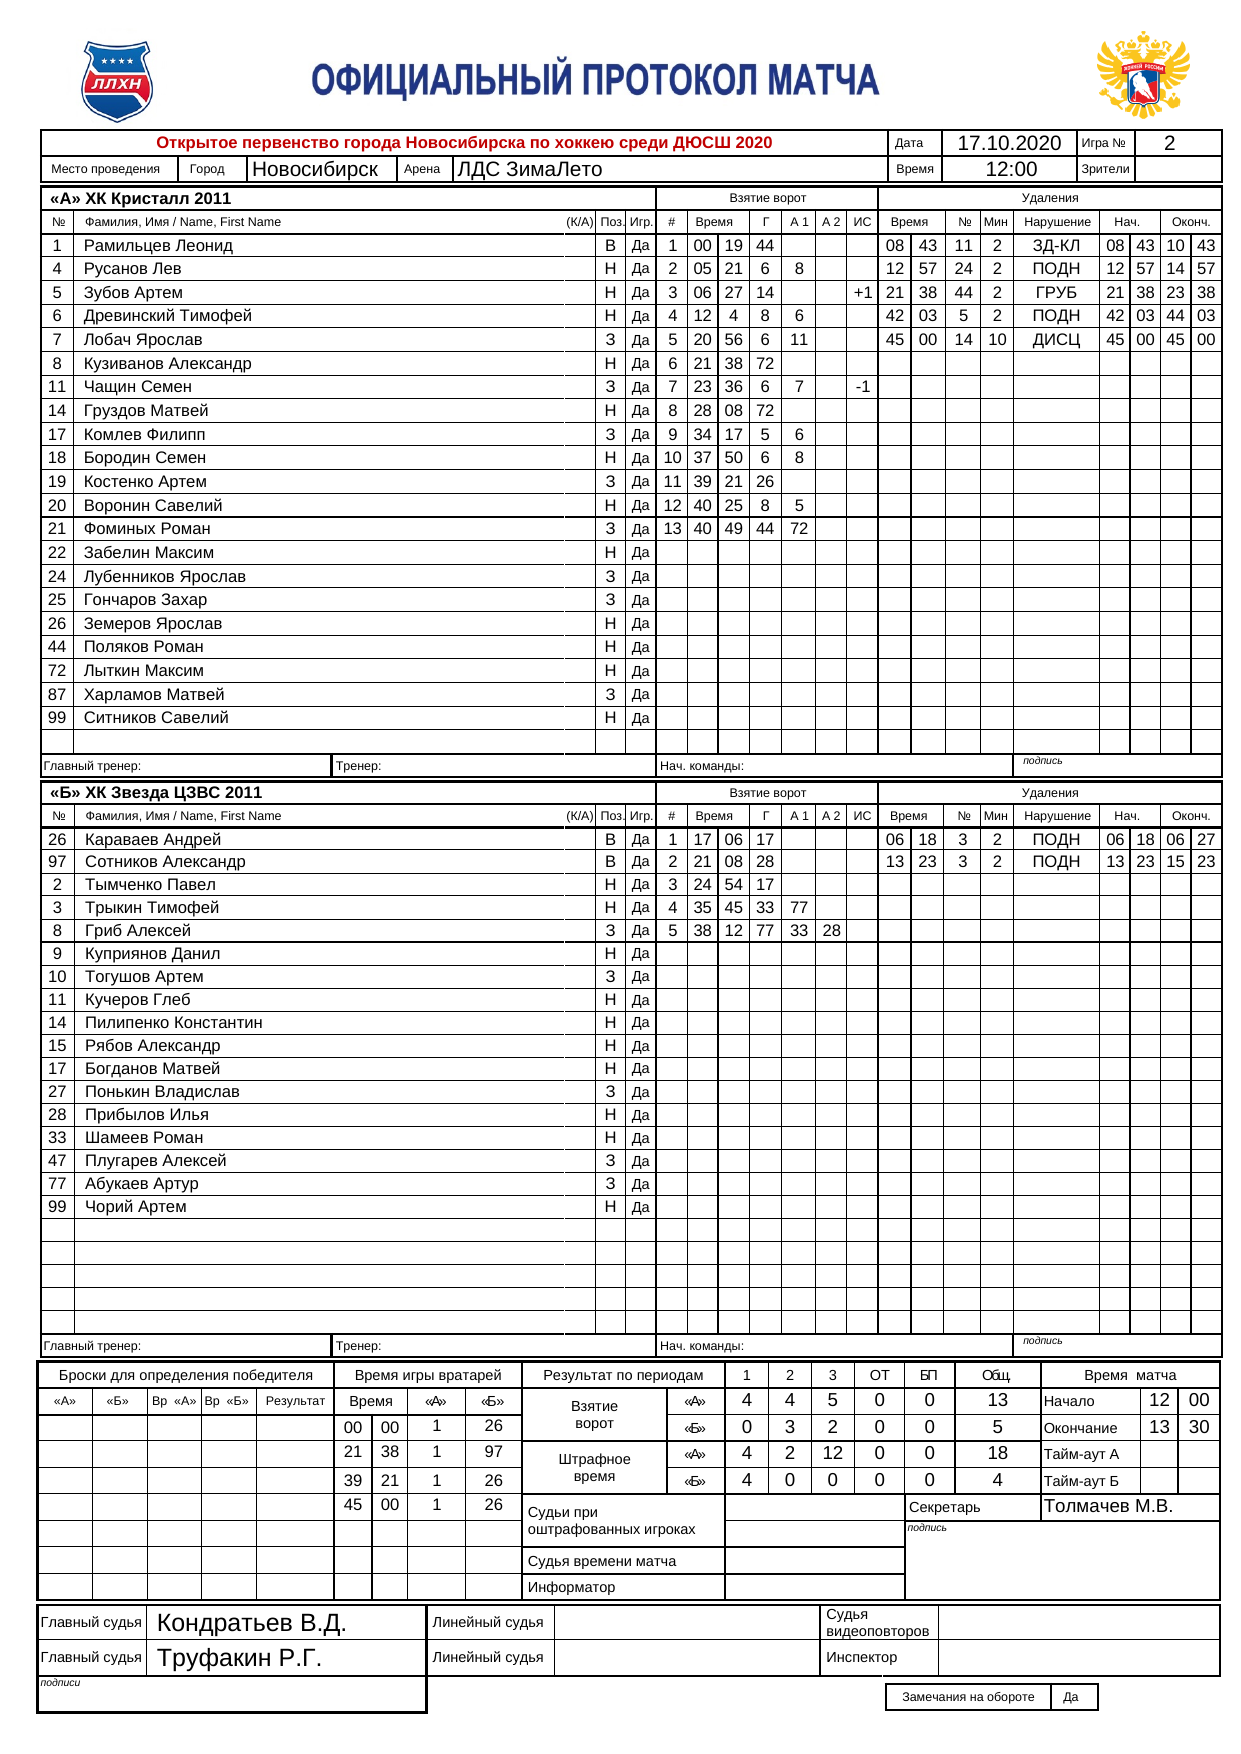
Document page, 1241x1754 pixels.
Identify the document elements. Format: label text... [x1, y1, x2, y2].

table_cell [847, 494, 877, 516]
table_cell [657, 683, 687, 706]
table_cell [981, 423, 1013, 445]
table_cell [847, 235, 877, 256]
table_cell [1192, 659, 1221, 682]
table_cell [1100, 1265, 1129, 1287]
table_cell [1141, 1468, 1177, 1493]
table_cell [1100, 423, 1129, 445]
table_cell [750, 1288, 781, 1310]
table_cell 33 [750, 896, 781, 918]
table_cell [202, 1521, 256, 1546]
table_cell [42, 1219, 74, 1241]
table_cell [816, 1127, 846, 1149]
table_cell 36 [719, 376, 749, 398]
table_cell 1 [42, 235, 73, 256]
table_cell Груздов Матвей [74, 399, 564, 422]
table_cell Шамеев Роман [75, 1127, 564, 1149]
table_cell [1161, 683, 1190, 706]
table_cell [912, 541, 945, 564]
table_cell [847, 305, 877, 327]
table_cell [782, 874, 815, 895]
table_cell 97 [42, 850, 74, 872]
table_cell [816, 541, 846, 564]
table_cell 33 [42, 1127, 74, 1149]
table_cell [657, 1196, 687, 1218]
table_cell [944, 1127, 980, 1149]
table_cell [816, 257, 846, 280]
table_cell 6 [657, 352, 687, 374]
table_cell [816, 730, 846, 753]
table_cell [750, 1081, 781, 1103]
table_cell [879, 730, 910, 753]
table_cell 3 [657, 874, 687, 895]
table_cell [1131, 1196, 1160, 1218]
table_cell [944, 943, 980, 964]
table_cell 18 [42, 446, 73, 469]
table_cell Да [626, 257, 655, 280]
table_cell [816, 376, 846, 398]
table_cell 06 [1100, 829, 1129, 849]
table_cell 13 [956, 1389, 1040, 1413]
table_cell [1100, 612, 1129, 634]
table_cell № [946, 211, 980, 233]
table_cell 11 [946, 235, 980, 256]
table_cell 8 [750, 305, 781, 327]
table_cell [981, 541, 1013, 564]
table_cell 57 [1192, 257, 1221, 280]
table_cell [1014, 518, 1099, 540]
table_cell [879, 1288, 910, 1310]
table_cell [981, 470, 1013, 493]
table_cell [946, 612, 980, 634]
table_cell [879, 1219, 910, 1241]
table_cell 99 [42, 1196, 74, 1218]
table_cell [944, 1150, 980, 1172]
table_cell [1100, 730, 1129, 753]
table_cell [1100, 1058, 1129, 1079]
table_cell [565, 850, 595, 872]
table_cell Да [626, 829, 655, 849]
table_cell [688, 1173, 717, 1195]
table_cell [1161, 1104, 1190, 1126]
table_cell [912, 1081, 943, 1103]
table_cell [981, 896, 1013, 918]
table_cell [912, 494, 945, 516]
table_cell [1192, 1127, 1221, 1149]
table_cell [202, 1494, 256, 1520]
table_cell 40 [688, 518, 717, 540]
table_cell Да [626, 423, 655, 445]
table_cell [688, 730, 717, 753]
table_cell [688, 1311, 717, 1333]
table_cell Н [596, 1035, 625, 1057]
table_cell Да [626, 636, 655, 658]
table_cell Да [626, 1127, 655, 1149]
table_cell [750, 707, 781, 729]
table_cell ПОДН [1014, 829, 1099, 849]
table_cell [912, 376, 945, 398]
table_cell В [596, 829, 625, 849]
table_cell 14 [946, 328, 980, 351]
table_cell [847, 1058, 877, 1079]
table_cell [626, 1265, 655, 1287]
table_cell Костенко Артем [74, 470, 564, 493]
table_cell [912, 989, 943, 1011]
table_cell Н [596, 541, 625, 564]
table_cell [946, 730, 980, 753]
table_cell [879, 376, 910, 398]
table_cell [657, 612, 687, 634]
table_cell 4 [769, 1389, 811, 1413]
table_cell Н [596, 1012, 625, 1033]
table_cell [912, 730, 945, 753]
table_cell [1161, 588, 1190, 611]
table_cell [657, 565, 687, 587]
table_cell [750, 588, 781, 611]
table_cell [1179, 1468, 1219, 1493]
table_cell Да [626, 1150, 655, 1172]
table_cell [1192, 920, 1221, 941]
table_cell [335, 1574, 371, 1599]
table_cell [944, 1311, 980, 1333]
table_cell Арена [398, 157, 452, 181]
table_cell 03 [1192, 305, 1221, 327]
table_cell [1131, 707, 1160, 729]
table_cell [1100, 966, 1129, 987]
table_cell [719, 1242, 749, 1264]
table_cell [148, 1416, 201, 1440]
table_cell [1100, 518, 1129, 540]
table_cell 4 [726, 1468, 768, 1493]
table_cell [719, 1173, 749, 1195]
table_cell [565, 989, 595, 1011]
table_header Результат по периодам [523, 1363, 724, 1387]
table_cell [847, 1173, 877, 1195]
table_cell [750, 1035, 781, 1057]
table_cell 24 [946, 257, 980, 280]
table_cell 38 [688, 920, 717, 941]
table_cell [847, 1104, 877, 1126]
table_cell [879, 874, 910, 895]
table_cell [816, 659, 846, 682]
table_cell Да [626, 874, 655, 895]
table_cell [1100, 494, 1129, 516]
table_cell Чащин Семен [74, 376, 564, 398]
table_cell [750, 659, 781, 682]
table_cell Мин [981, 211, 1013, 233]
table_cell Место проведения [42, 157, 177, 181]
table_cell [816, 1035, 846, 1057]
table_cell Русанов Лев [74, 257, 564, 280]
table_cell [981, 1012, 1013, 1033]
table_cell [981, 874, 1013, 895]
table_cell 44 [42, 636, 73, 658]
table_cell [565, 541, 595, 564]
table_cell З [596, 1173, 625, 1195]
table_cell [565, 376, 595, 398]
table_cell 06 [1161, 829, 1190, 849]
table_cell 44 [946, 281, 980, 303]
table_cell [657, 707, 687, 729]
table_cell [1192, 1104, 1221, 1126]
table_cell [1192, 730, 1221, 753]
table_cell [39, 1547, 92, 1573]
table_cell [1161, 494, 1190, 516]
table_cell 18 [912, 829, 943, 849]
table_cell [816, 989, 846, 1011]
table_cell [981, 683, 1013, 706]
table_cell [202, 1441, 256, 1467]
table_cell [946, 659, 980, 682]
table_cell [750, 1058, 781, 1079]
table_cell 14 [42, 399, 73, 422]
table_cell [912, 707, 945, 729]
table_cell [879, 1311, 910, 1333]
table_cell 43 [1192, 235, 1221, 256]
table_cell [565, 1012, 595, 1033]
table_cell [1161, 1035, 1190, 1057]
table_cell [750, 565, 781, 587]
table_cell 26 [750, 470, 781, 493]
table_cell [1192, 376, 1221, 398]
table_cell [1100, 1012, 1129, 1033]
table_cell З [596, 1081, 625, 1103]
table_cell [657, 989, 687, 1011]
table_cell [565, 896, 595, 918]
table_cell [257, 1468, 333, 1493]
table_cell 08 [879, 235, 910, 256]
table_cell [719, 1311, 749, 1333]
table_cell [816, 1150, 846, 1172]
table_cell [782, 1265, 815, 1287]
table_cell 38 [1131, 281, 1160, 303]
table_cell 12 [812, 1442, 854, 1467]
table_cell [1131, 588, 1160, 611]
table_cell [1014, 966, 1099, 987]
table_cell [719, 943, 749, 964]
table_cell [750, 966, 781, 987]
table_cell [626, 1288, 655, 1310]
table_cell [879, 565, 910, 587]
table_cell [981, 1219, 1013, 1241]
table_cell [847, 446, 877, 469]
table_cell 34 [688, 423, 717, 445]
table_cell [782, 1058, 815, 1079]
table_cell 4 [956, 1468, 1040, 1493]
table_cell [1014, 896, 1099, 918]
table_cell [816, 1265, 846, 1287]
table_cell 77 [42, 1173, 74, 1195]
table_cell [847, 659, 877, 682]
table_cell [565, 1311, 595, 1333]
table_cell Нарушение [1014, 805, 1099, 826]
table_cell З [596, 588, 625, 611]
table_cell [1099, 1682, 1220, 1711]
table_cell [466, 1574, 521, 1599]
table_cell 7 [657, 376, 687, 398]
table_cell Инспектор [821, 1640, 938, 1675]
table_cell [912, 1012, 943, 1033]
table_cell [1100, 1150, 1129, 1172]
table_cell Да [626, 989, 655, 1011]
table_cell [782, 588, 815, 611]
table_cell Да [626, 966, 655, 987]
table_cell [816, 588, 846, 611]
table_cell Н [596, 874, 625, 895]
table_cell 08 [719, 850, 749, 872]
table_cell [565, 565, 595, 587]
table_cell [1014, 446, 1099, 469]
table_cell [816, 305, 846, 327]
picture [5, 28, 1197, 129]
table_cell Ситников Савелий [74, 707, 564, 729]
table_cell [1192, 565, 1221, 587]
table_cell [257, 1547, 333, 1573]
table_cell [148, 1547, 201, 1573]
table_cell 33 [782, 920, 815, 941]
table_cell [782, 352, 815, 374]
table_cell [912, 1311, 943, 1333]
table_cell [1161, 1311, 1190, 1333]
table_cell [688, 943, 717, 964]
table_cell [879, 659, 910, 682]
table_cell [1192, 494, 1221, 516]
table_cell [1100, 470, 1129, 493]
table_cell [657, 966, 687, 987]
table_cell [879, 1104, 910, 1126]
table_cell [816, 850, 846, 872]
table_cell [944, 1058, 980, 1079]
table_cell [565, 707, 595, 729]
table_cell [1161, 636, 1190, 658]
table_cell [912, 1242, 943, 1264]
table_cell (К/А) [565, 805, 595, 826]
table_cell 39 [335, 1468, 371, 1493]
table_cell [981, 1265, 1013, 1287]
table_cell [847, 683, 877, 706]
table_cell 38 [373, 1441, 407, 1467]
table_cell 5 [42, 281, 73, 303]
table_cell [726, 1548, 904, 1573]
table_cell 21 [335, 1441, 371, 1467]
table_cell [688, 989, 717, 1011]
table_cell 21 [719, 470, 749, 493]
table_cell Плугарев Алексей [75, 1150, 564, 1172]
table_cell [1100, 1311, 1129, 1333]
table_cell [750, 1311, 781, 1333]
table_cell [719, 1058, 749, 1079]
table_cell [565, 1219, 595, 1241]
table_cell [565, 281, 595, 303]
table_cell Окончание [1042, 1415, 1140, 1440]
table_cell 11 [42, 989, 74, 1011]
table_cell [847, 565, 877, 587]
table_cell [719, 1265, 749, 1287]
table_cell Главный тренер: [42, 1335, 330, 1356]
table_cell [202, 1468, 256, 1493]
table_cell [1161, 966, 1190, 987]
table_cell № [42, 211, 73, 233]
table_cell [981, 518, 1013, 540]
table_cell [1192, 1058, 1221, 1079]
table_cell [1100, 896, 1129, 918]
table_cell 2 [657, 850, 687, 872]
table_cell [657, 1104, 687, 1126]
table_header 17.10.2020 [943, 131, 1076, 155]
table_cell [688, 541, 717, 564]
table_cell [1014, 494, 1099, 516]
table_cell 22 [42, 541, 73, 564]
table_cell [782, 730, 815, 753]
table_cell [816, 565, 846, 587]
table_cell [912, 352, 945, 374]
table_cell [1192, 989, 1221, 1011]
table_cell -1 [847, 376, 877, 398]
table_cell [847, 1150, 877, 1172]
table_cell [373, 1521, 407, 1546]
table_cell 42 [879, 305, 910, 327]
table_cell [847, 874, 877, 895]
table_cell [335, 1547, 371, 1573]
table_cell [565, 1035, 595, 1057]
table_cell [816, 1173, 846, 1195]
table_cell [1014, 1081, 1099, 1103]
table_cell [565, 829, 595, 849]
table_cell [657, 1219, 687, 1241]
table_cell [1192, 1173, 1221, 1195]
table_cell Кучеров Глеб [75, 989, 564, 1011]
table_cell [657, 1081, 687, 1103]
table_cell Город [179, 157, 246, 181]
table_cell [1192, 1242, 1221, 1264]
table_cell «Б» [668, 1415, 724, 1440]
table_cell 4 [726, 1389, 768, 1413]
table_cell Фамилия, Имя / Name, First Name [74, 211, 565, 233]
table_cell [1131, 1058, 1160, 1079]
table_cell 1 [408, 1441, 465, 1467]
table_header Да [1052, 1685, 1097, 1709]
table_cell [816, 612, 846, 634]
table_cell [1161, 1012, 1190, 1033]
table_cell «А» [668, 1442, 724, 1467]
table_cell Поз. [596, 805, 625, 826]
table_cell 10 [42, 966, 74, 987]
table_cell Оконч. [1161, 805, 1221, 826]
table_cell [565, 683, 595, 706]
table_cell [719, 612, 749, 634]
table_header Взятие ворот [657, 783, 877, 803]
table_cell З [596, 376, 625, 398]
table_cell 10 [1161, 235, 1190, 256]
table_cell [782, 1127, 815, 1149]
table_cell Н [596, 1104, 625, 1126]
table_cell 0 [812, 1468, 854, 1493]
table_cell [782, 1288, 815, 1310]
table_cell [1100, 920, 1129, 941]
table_cell Труфакин Р.Г. [147, 1640, 425, 1675]
table_cell 2 [981, 235, 1013, 256]
table_cell Игр. [626, 805, 655, 826]
table_cell 50 [719, 446, 749, 469]
table_header Взятие ворот [657, 188, 877, 209]
table_cell [719, 1104, 749, 1126]
table_cell [719, 636, 749, 658]
table_cell Н [596, 352, 625, 374]
table_cell [847, 943, 877, 964]
table_cell [981, 1150, 1013, 1172]
table_cell Да [626, 376, 655, 398]
table_cell Понькин Владислав [75, 1081, 564, 1103]
table_cell [816, 966, 846, 987]
table_cell «А» [668, 1389, 724, 1413]
table_cell Поляков Роман [74, 636, 564, 658]
table_cell Н [596, 1058, 625, 1079]
table_cell подпись [906, 1522, 1219, 1599]
table_cell [879, 588, 910, 611]
table_cell [1161, 399, 1190, 422]
table_cell [981, 1035, 1013, 1057]
table_cell [93, 1468, 147, 1493]
table_cell [688, 1265, 717, 1287]
table_cell [565, 1265, 595, 1287]
table_cell Н [596, 896, 625, 918]
table_cell [596, 1265, 625, 1287]
table_cell «Б » [466, 1389, 521, 1413]
table_cell [912, 612, 945, 634]
table_cell [847, 850, 877, 872]
table_cell [565, 1058, 595, 1079]
table_cell [879, 1012, 910, 1033]
table_cell [1131, 1081, 1160, 1103]
table_cell Лобач Ярослав [74, 328, 564, 351]
table_cell [912, 874, 943, 895]
table_cell Нач. [1100, 211, 1160, 233]
table_cell ГРУБ [1014, 281, 1099, 303]
table_cell Судья видеоповторов [821, 1606, 938, 1639]
table_cell Взятие ворот [523, 1389, 666, 1440]
table_cell Н [596, 943, 625, 964]
table_cell [879, 352, 910, 374]
table_cell 57 [912, 257, 945, 280]
table_cell [750, 1104, 781, 1126]
table_cell 57 [1131, 257, 1160, 280]
table_cell [93, 1547, 147, 1573]
table_cell Время [879, 211, 945, 233]
table_cell [688, 1012, 717, 1033]
table_cell А 2 [816, 805, 846, 826]
table_cell 8 [42, 352, 73, 374]
table_cell [912, 1196, 943, 1218]
table_cell ДИСЦ [1014, 328, 1099, 351]
table_cell [1014, 423, 1099, 445]
table_cell Комлев Филипп [74, 423, 564, 445]
table_cell 44 [1161, 305, 1190, 327]
table_cell [1131, 423, 1160, 445]
table_cell [1100, 399, 1129, 422]
table_cell [74, 730, 564, 753]
table_cell [816, 1288, 846, 1310]
table_cell [39, 1441, 92, 1467]
table_cell [657, 636, 687, 658]
table_cell Да [626, 1104, 655, 1126]
table_cell Н [596, 659, 625, 682]
table_cell 12 [719, 920, 749, 941]
table_cell 0 [769, 1468, 811, 1493]
table_cell [981, 966, 1013, 987]
table_cell Толмачев М.В. [1042, 1495, 1219, 1520]
table_cell [981, 1173, 1013, 1195]
table_cell [719, 683, 749, 706]
table_cell Да [626, 328, 655, 351]
table_cell [565, 659, 595, 682]
table_cell 28 [750, 850, 781, 872]
table_cell [981, 352, 1013, 374]
table_cell 21 [42, 518, 73, 540]
table_cell 12 [1141, 1389, 1177, 1413]
table_cell [944, 1265, 980, 1287]
table_cell [657, 1058, 687, 1079]
table_cell [981, 943, 1013, 964]
table_cell [1192, 588, 1221, 611]
table_cell [657, 1288, 687, 1310]
table_cell [946, 376, 980, 398]
table_cell [1161, 352, 1190, 374]
table_cell [75, 1219, 564, 1241]
table_cell [912, 1219, 943, 1241]
table_cell ПОДН [1014, 850, 1099, 872]
table_cell 72 [782, 518, 815, 540]
table_cell 26 [466, 1494, 521, 1520]
table_cell [75, 1242, 564, 1264]
table_cell [782, 707, 815, 729]
table_cell [75, 1288, 564, 1310]
table_cell [782, 1242, 815, 1264]
table_cell 43 [1131, 235, 1160, 256]
table_cell 4 [42, 257, 73, 280]
table_cell 8 [782, 257, 815, 280]
table_cell [1131, 683, 1160, 706]
table_cell [1100, 565, 1129, 587]
table_cell [1014, 352, 1099, 374]
table_cell [981, 1242, 1013, 1264]
table_cell 39 [688, 470, 717, 493]
table_cell 17 [42, 423, 73, 445]
table_cell [1192, 1081, 1221, 1103]
table_cell 35 [688, 896, 717, 918]
table_cell [1131, 541, 1160, 564]
table_cell [1136, 157, 1221, 181]
table_cell Пилипенко Константин [75, 1012, 564, 1033]
table_cell [912, 565, 945, 587]
table_cell +1 [847, 281, 877, 303]
table_cell [879, 446, 910, 469]
table_cell [946, 541, 980, 564]
table_cell Сотников Александр [75, 850, 564, 872]
table_cell 2 [981, 281, 1013, 303]
table_cell 27 [42, 1081, 74, 1103]
table_cell 28 [42, 1104, 74, 1126]
table_cell Н [596, 1196, 625, 1218]
table_cell [596, 730, 625, 753]
table_cell [565, 328, 595, 351]
table_cell [816, 943, 846, 964]
table_cell [657, 1311, 687, 1333]
table_cell [883, 1677, 1220, 1681]
table_cell [782, 281, 815, 303]
table_cell «Б» [93, 1389, 147, 1413]
table_cell [847, 829, 877, 849]
table_cell № [944, 805, 980, 826]
table_header ОТ [855, 1363, 904, 1387]
table_cell [816, 470, 846, 493]
table_cell Да [626, 659, 655, 682]
table_cell 10 [657, 446, 687, 469]
table_cell [688, 1127, 717, 1149]
table_cell 30 [1179, 1415, 1219, 1440]
table_cell [1192, 1219, 1221, 1241]
table_cell Новосибирск [248, 157, 396, 181]
table_cell [912, 1058, 943, 1079]
table_cell [912, 446, 945, 469]
table_cell 45 [879, 328, 910, 351]
table_cell 9 [657, 423, 687, 445]
table_cell [1161, 1265, 1190, 1287]
table_cell 18 [956, 1442, 1040, 1467]
table_cell 4 [657, 896, 687, 918]
table_cell [688, 707, 717, 729]
table_cell [565, 518, 595, 540]
table_cell Г [750, 211, 781, 233]
table_header Открытое первенство города Новосибирска по хоккею среди ДЮСШ 2020 [42, 131, 887, 155]
table_cell Тогушов Артем [75, 966, 564, 987]
table_cell 72 [42, 659, 73, 682]
table_cell [565, 730, 595, 753]
table_cell [750, 1219, 781, 1241]
table_cell [1131, 1150, 1160, 1172]
table_cell [719, 659, 749, 682]
table_cell Секретарь [906, 1495, 1040, 1520]
table_cell [1014, 1196, 1099, 1218]
table_cell 8 [42, 920, 74, 941]
table_cell [1014, 874, 1099, 895]
table_cell [1131, 966, 1160, 987]
table_cell Тайм-аут Б [1042, 1468, 1140, 1493]
table_cell [42, 1242, 74, 1264]
table_cell [688, 683, 717, 706]
table_cell [847, 966, 877, 987]
table_cell [565, 399, 595, 422]
table_cell 9 [42, 943, 74, 964]
table_cell [944, 1081, 980, 1103]
table_cell [1192, 1012, 1221, 1033]
table_cell [1100, 352, 1129, 374]
table_cell Время [879, 805, 943, 826]
table_cell Да [626, 541, 655, 564]
table_cell [1131, 874, 1160, 895]
table_cell 54 [719, 874, 749, 895]
table_cell [816, 281, 846, 303]
table_cell 26 [42, 612, 73, 634]
table_cell 4 [657, 305, 687, 327]
table_cell [1100, 874, 1129, 895]
table_cell [879, 470, 910, 493]
table_cell [782, 1035, 815, 1057]
table_cell [879, 1265, 910, 1287]
table_cell Г [750, 805, 781, 826]
table_cell [879, 541, 910, 564]
table_cell ПОДН [1014, 305, 1099, 327]
table_cell Да [626, 470, 655, 493]
table_cell [657, 659, 687, 682]
table_cell [816, 399, 846, 422]
table_cell 4 [726, 1442, 768, 1467]
table_cell [816, 1081, 846, 1103]
table_cell [565, 1288, 595, 1310]
table_cell [1161, 1242, 1190, 1264]
table_cell Нач. [1100, 805, 1160, 826]
table_cell 1 [408, 1416, 465, 1440]
table_cell 8 [657, 399, 687, 422]
table_cell [1100, 943, 1129, 964]
table_cell 00 [335, 1416, 371, 1440]
table_cell [816, 235, 846, 256]
table_cell Тымченко Павел [75, 874, 564, 895]
table_cell [1100, 989, 1129, 1011]
table_cell Да [626, 896, 655, 918]
table_cell 00 [1192, 328, 1221, 351]
table_cell Н [596, 446, 625, 469]
table_cell [1161, 730, 1190, 753]
table_header 1 [726, 1363, 768, 1387]
table_cell 2 [42, 874, 74, 895]
table_cell [816, 874, 846, 895]
table_cell [1131, 612, 1160, 634]
table_cell А 1 [782, 211, 815, 233]
table_cell [782, 1012, 815, 1033]
table_cell [565, 874, 595, 895]
table_cell 4 [719, 305, 749, 327]
table_cell Время [688, 211, 749, 233]
table_cell [939, 1640, 1219, 1675]
table_cell [847, 707, 877, 729]
table_cell [782, 636, 815, 658]
table_cell [912, 943, 943, 964]
table_cell 0 [905, 1442, 954, 1467]
table_cell [555, 1606, 819, 1639]
table_cell 25 [719, 494, 749, 516]
table_cell # [657, 805, 687, 826]
table_cell [944, 1035, 980, 1057]
table_cell 15 [1161, 850, 1190, 872]
table_cell 45 [1100, 328, 1129, 351]
table_cell [1100, 1127, 1129, 1149]
table_cell [657, 541, 687, 564]
table_cell [879, 518, 910, 540]
table_cell 0 [855, 1389, 904, 1413]
table_header «Б» ХК Звезда ЦЗВС 2011 [42, 783, 655, 803]
table_cell [688, 1242, 717, 1264]
table_cell [1131, 565, 1160, 587]
table_cell ПОДН [1014, 257, 1099, 280]
table_cell [1100, 1242, 1129, 1264]
table_cell [750, 636, 781, 658]
table_cell [981, 612, 1013, 634]
table_cell Да [626, 235, 655, 256]
table_cell [782, 850, 815, 872]
table_cell [93, 1441, 147, 1467]
table_cell Нач. команды: [657, 1335, 1012, 1356]
table_header Игра № [1078, 131, 1134, 155]
table_cell [42, 1265, 74, 1287]
table_cell [1100, 1173, 1129, 1195]
table_cell Да [626, 850, 655, 872]
table_cell 3 [657, 281, 687, 303]
table_cell [847, 1311, 877, 1333]
table_cell Да [626, 1081, 655, 1103]
table_cell 21 [373, 1468, 407, 1493]
table_cell [257, 1441, 333, 1467]
table_cell [1100, 1196, 1129, 1218]
table_cell 26 [466, 1468, 521, 1493]
table_cell 7 [42, 328, 73, 351]
table_cell [782, 399, 815, 422]
table_cell 6 [750, 376, 781, 398]
table_header 3 [812, 1363, 854, 1387]
table_cell В [596, 850, 625, 872]
table_cell 06 [688, 281, 717, 303]
table_cell [879, 399, 910, 422]
table_cell [565, 257, 595, 280]
table_cell [750, 541, 781, 564]
table_cell [782, 1311, 815, 1333]
table_cell [912, 423, 945, 445]
table_header Удаления [879, 188, 1221, 209]
table_cell [565, 943, 595, 964]
table_cell [1131, 1127, 1160, 1149]
table_cell [1014, 1265, 1099, 1287]
table_cell [719, 1196, 749, 1218]
table_cell [1131, 896, 1160, 918]
table_header Время игры вратарей [335, 1363, 521, 1387]
table_cell [688, 565, 717, 587]
table_cell Мин [981, 805, 1013, 826]
table_cell Прибылов Илья [75, 1104, 564, 1126]
table_header Броски для определения победителя [39, 1363, 333, 1387]
table_cell [1161, 1173, 1190, 1195]
table_cell 38 [912, 281, 945, 303]
table_cell Да [626, 1012, 655, 1033]
table_cell [1131, 1012, 1160, 1033]
table_cell [782, 565, 815, 587]
table_cell [1014, 1219, 1099, 1241]
table_cell [1014, 588, 1099, 611]
table_cell [912, 1265, 943, 1287]
table_cell [565, 920, 595, 941]
table_cell [1014, 1288, 1099, 1310]
table_header Дата [889, 131, 941, 155]
table_cell [879, 494, 910, 516]
table_cell Чорий Артем [75, 1196, 564, 1218]
table_cell [1014, 1173, 1099, 1195]
table_cell [944, 1196, 980, 1218]
table_cell 56 [719, 328, 749, 351]
table_cell 23 [1161, 281, 1190, 303]
table_cell 8 [782, 446, 815, 469]
table_cell [1014, 730, 1099, 753]
table_cell ИС [847, 805, 877, 826]
table_cell [750, 1196, 781, 1218]
table_cell 0 [726, 1415, 768, 1440]
table_cell [879, 1035, 910, 1057]
table_cell [1014, 376, 1099, 398]
table_cell [782, 1081, 815, 1103]
table_cell З [596, 518, 625, 540]
table_cell 08 [719, 399, 749, 422]
table_cell [565, 235, 595, 256]
table_cell [912, 1150, 943, 1172]
table_cell 43 [912, 235, 945, 256]
table_cell [719, 565, 749, 587]
table_cell [912, 1104, 943, 1126]
table_cell 23 [688, 376, 717, 398]
table_cell Да [626, 399, 655, 422]
table_cell [1131, 920, 1160, 941]
table_cell [946, 636, 980, 658]
table_cell [816, 683, 846, 706]
table_cell Да [626, 352, 655, 374]
table_cell [782, 1173, 815, 1195]
table_cell Абукаев Артур [75, 1173, 564, 1195]
table_cell 25 [42, 588, 73, 611]
table_cell [626, 1242, 655, 1264]
table_cell [816, 1058, 846, 1079]
table_cell [1014, 920, 1099, 941]
table_cell [981, 1288, 1013, 1310]
table_cell 00 [688, 235, 717, 256]
table_cell Да [626, 518, 655, 540]
table_cell [981, 1058, 1013, 1079]
table_cell [1100, 1219, 1129, 1241]
table_cell [944, 896, 980, 918]
table_cell [565, 1127, 595, 1149]
table_cell [1014, 541, 1099, 564]
table_cell Да [626, 494, 655, 516]
table_cell Зубов Артем [74, 281, 564, 303]
table_cell [981, 494, 1013, 516]
table_cell Н [596, 989, 625, 1011]
table_cell 05 [688, 257, 717, 280]
table_cell 5 [812, 1389, 854, 1413]
table_cell Линейный судья [428, 1606, 554, 1639]
table_cell [847, 1035, 877, 1057]
table_cell [1161, 1150, 1190, 1172]
table_cell 1 [408, 1468, 465, 1493]
table_cell Зрители [1078, 157, 1134, 181]
table_cell [93, 1494, 147, 1520]
table_cell [1014, 1242, 1099, 1264]
table_cell 1 [657, 235, 687, 256]
table_cell [750, 683, 781, 706]
table_cell [879, 1127, 910, 1149]
table_cell [912, 636, 945, 658]
table_cell 6 [750, 257, 781, 280]
table_cell [408, 1521, 465, 1546]
table_cell [1161, 707, 1190, 729]
table_cell [1131, 1288, 1160, 1310]
table_cell Караваев Андрей [75, 829, 564, 849]
table_cell [39, 1574, 92, 1599]
table_cell [42, 1288, 74, 1310]
table_cell [879, 1150, 910, 1172]
table_cell [782, 829, 815, 849]
table_cell [879, 966, 910, 987]
table_cell 1 [408, 1494, 465, 1520]
table_cell [816, 494, 846, 516]
table_cell [75, 1265, 564, 1287]
table_cell [912, 588, 945, 611]
table_cell [847, 1196, 877, 1218]
table_header «А» ХК Кристалл 2011 [42, 188, 655, 209]
table_cell [847, 352, 877, 374]
table_cell З [596, 423, 625, 445]
table_cell [1161, 1196, 1190, 1218]
table_cell [1131, 730, 1160, 753]
table_cell Кондратьев В.Д. [147, 1606, 425, 1639]
table_cell [1014, 707, 1099, 729]
table_cell 17 [750, 874, 781, 895]
table_cell Лубенников Ярослав [74, 565, 564, 587]
table_cell [565, 352, 595, 374]
table_cell 1 [657, 829, 687, 849]
table_cell [750, 1265, 781, 1287]
table_cell [847, 541, 877, 564]
table_cell [1161, 1219, 1190, 1241]
table_cell Линейный судья [428, 1640, 554, 1675]
table_cell [335, 1521, 371, 1546]
table_cell [1161, 1127, 1190, 1149]
table_cell 17 [750, 829, 781, 849]
table_cell [946, 352, 980, 374]
table_cell Древинский Тимофей [74, 305, 564, 327]
table_cell [1161, 565, 1190, 587]
table_cell 12 [1100, 257, 1129, 280]
table_cell 5 [657, 920, 687, 941]
table_cell Главный судья [39, 1606, 146, 1639]
table_cell [719, 1012, 749, 1033]
table_cell подписи [39, 1677, 425, 1711]
table_cell 99 [42, 707, 73, 729]
table_cell 26 [42, 829, 74, 849]
table_cell 06 [719, 829, 749, 849]
table_cell [847, 989, 877, 1011]
table_header 2 [769, 1363, 811, 1387]
table_cell З [596, 328, 625, 351]
table_cell [688, 1150, 717, 1172]
table_cell [912, 1127, 943, 1149]
table_cell [1131, 518, 1160, 540]
table_header 2 [1136, 131, 1221, 155]
table_cell [1161, 376, 1190, 398]
table_cell [816, 829, 846, 849]
table_cell 27 [1192, 829, 1221, 849]
table_cell [466, 1521, 521, 1546]
table_cell Время [889, 157, 941, 181]
table_cell 15 [42, 1035, 74, 1057]
table_cell [847, 588, 877, 611]
table_cell [782, 683, 815, 706]
table_cell [1131, 636, 1160, 658]
table_cell [565, 966, 595, 987]
table_cell 45 [719, 896, 749, 918]
table_cell [1161, 1288, 1190, 1310]
table_cell [912, 1288, 943, 1310]
table_cell 23 [912, 850, 943, 872]
table_cell [981, 588, 1013, 611]
table_cell [1131, 352, 1160, 374]
table_cell [912, 966, 943, 987]
table_cell 44 [750, 235, 781, 256]
table_cell [657, 1265, 687, 1287]
table_cell [1131, 1242, 1160, 1264]
table_cell [688, 1196, 717, 1218]
table_cell [565, 1104, 595, 1126]
table_cell [565, 305, 595, 327]
table_cell [879, 423, 910, 445]
table_cell 00 [1179, 1389, 1219, 1413]
table_cell Нач. команды: [657, 755, 1012, 776]
table_cell [1014, 399, 1099, 422]
table_cell 3 [944, 850, 980, 872]
table_cell [565, 470, 595, 493]
table_cell [816, 1311, 846, 1333]
table_cell 3 [944, 829, 980, 849]
table_cell [1192, 1265, 1221, 1287]
table_cell [912, 683, 945, 706]
table_cell 00 [373, 1416, 407, 1440]
table_cell Да [626, 588, 655, 611]
table_cell [944, 1012, 980, 1033]
table_cell [1192, 1288, 1221, 1310]
table_cell 2 [657, 257, 687, 280]
table_cell [816, 1012, 846, 1033]
table_cell 21 [688, 850, 717, 872]
table_cell [1131, 989, 1160, 1011]
table_cell [565, 494, 595, 516]
table_cell [944, 989, 980, 1011]
table_cell [847, 470, 877, 493]
table_cell [466, 1547, 521, 1573]
table_cell [719, 1288, 749, 1310]
table_cell Тайм-аут А [1042, 1441, 1140, 1467]
table_cell [719, 707, 749, 729]
table_cell [202, 1416, 256, 1440]
table_cell [1100, 446, 1129, 469]
table_cell [816, 352, 846, 374]
table_cell [946, 470, 980, 493]
table_cell [1192, 1196, 1221, 1218]
table_cell [1100, 636, 1129, 658]
table_header Удаления [879, 783, 1221, 803]
table_cell Н [596, 305, 625, 327]
table_cell 00 [1131, 328, 1160, 351]
table_cell Воронин Савелий [74, 494, 564, 516]
table_cell [565, 612, 595, 634]
table_cell [39, 1416, 92, 1440]
table_cell [565, 423, 595, 445]
table_cell [1014, 659, 1099, 682]
table_cell [750, 989, 781, 1011]
table_cell [1131, 399, 1160, 422]
table_cell [719, 989, 749, 1011]
table_cell [428, 1677, 882, 1711]
table_cell 24 [688, 874, 717, 895]
table_cell Штрафное время [523, 1442, 666, 1493]
table_cell 20 [688, 328, 717, 351]
table_cell [879, 1173, 910, 1195]
table_cell [1014, 565, 1099, 587]
table_cell [981, 636, 1013, 658]
table_cell подпись [1014, 755, 1221, 776]
table_cell [565, 588, 595, 611]
table_cell Да [626, 612, 655, 634]
table_cell «А» [39, 1389, 92, 1413]
table_cell 5 [782, 494, 815, 516]
table_cell [1192, 707, 1221, 729]
table_cell [879, 636, 910, 658]
table_cell [912, 470, 945, 493]
table_cell 11 [42, 376, 73, 398]
table_cell [1100, 376, 1129, 398]
table_cell 23 [1131, 850, 1160, 872]
table_cell [596, 1219, 625, 1241]
table_cell № [42, 805, 74, 826]
table_cell [1100, 659, 1129, 682]
table_cell [816, 707, 846, 729]
table_cell [1192, 399, 1221, 422]
table_cell 49 [719, 518, 749, 540]
table_cell [981, 446, 1013, 469]
table_cell З [596, 565, 625, 587]
table_cell 8 [750, 494, 781, 516]
table_cell [1131, 446, 1160, 469]
table_cell Н [596, 707, 625, 729]
table_cell [981, 1311, 1013, 1333]
table_cell Вр «Б» [202, 1389, 256, 1413]
table_cell 23 [1192, 850, 1221, 872]
table_cell (К/А) [565, 211, 595, 233]
table_cell [657, 1173, 687, 1195]
table_cell [816, 636, 846, 658]
table_cell [981, 989, 1013, 1011]
table_cell [1131, 494, 1160, 516]
table_cell [42, 730, 73, 753]
table_cell Время [688, 805, 749, 826]
table_cell 44 [750, 518, 781, 540]
table_cell [1161, 470, 1190, 493]
table_cell [719, 966, 749, 987]
table_cell [1161, 518, 1190, 540]
table_cell 21 [1100, 281, 1129, 303]
table_cell [1192, 1150, 1221, 1172]
table_cell Судья времени матча [523, 1548, 724, 1573]
table_cell [1192, 1311, 1221, 1333]
table_cell [719, 1127, 749, 1149]
table_cell [688, 1035, 717, 1057]
table_cell [750, 1173, 781, 1195]
table_cell 19 [719, 235, 749, 256]
table_cell Да [626, 565, 655, 587]
table_cell [981, 730, 1013, 753]
table_cell [555, 1640, 819, 1675]
table_cell [1161, 874, 1190, 895]
table_cell 06 [879, 829, 910, 849]
table_cell [148, 1494, 201, 1520]
table_cell 27 [719, 281, 749, 303]
table_cell [912, 659, 945, 682]
table_cell Судьи при оштрафованных игроках [523, 1495, 724, 1546]
table_cell [1014, 612, 1099, 634]
table_cell Вр «А» [148, 1389, 201, 1413]
table_cell [565, 446, 595, 469]
table_cell [782, 1196, 815, 1218]
table_cell З [596, 1150, 625, 1172]
table_cell [750, 1242, 781, 1264]
table_cell Бородин Семен [74, 446, 564, 469]
table_cell [1161, 423, 1190, 445]
table_cell [726, 1575, 904, 1599]
table_cell [688, 1288, 717, 1310]
table_cell Харламов Матвей [74, 683, 564, 706]
table_cell [981, 1196, 1013, 1218]
table_cell [565, 636, 595, 658]
table_cell 5 [946, 305, 980, 327]
table_cell 19 [42, 470, 73, 493]
table_cell [719, 1081, 749, 1103]
table_cell [750, 943, 781, 964]
table_cell [626, 1219, 655, 1241]
table_cell Фамилия, Имя / Name, First Name [75, 805, 565, 826]
table_cell [1192, 896, 1221, 918]
table_cell [879, 1058, 910, 1079]
table_cell [981, 1104, 1013, 1126]
table_cell [1192, 423, 1221, 445]
table_cell 5 [956, 1415, 1040, 1440]
table_cell [93, 1521, 147, 1546]
table_cell [782, 1104, 815, 1126]
table_cell 00 [912, 328, 945, 351]
table_cell [1161, 943, 1190, 964]
table_cell [373, 1547, 407, 1573]
table_cell [879, 1196, 910, 1218]
table_cell Главный судья [39, 1640, 146, 1675]
table_cell [750, 730, 781, 753]
table_cell [39, 1494, 92, 1520]
table_cell Нарушение [1014, 211, 1099, 233]
table_cell 10 [981, 328, 1013, 351]
table_cell 12 [657, 494, 687, 516]
table_cell [816, 328, 846, 351]
table_cell 08 [1100, 235, 1129, 256]
table_cell [1192, 966, 1221, 987]
table_cell Лыткин Максим [74, 659, 564, 682]
table_cell [946, 399, 980, 422]
table_cell 13 [879, 850, 910, 872]
table_cell [879, 612, 910, 634]
table_cell [1192, 1035, 1221, 1057]
table_cell [1192, 612, 1221, 634]
table_cell 13 [657, 518, 687, 540]
table_cell 42 [1100, 305, 1129, 327]
table_cell [657, 1150, 687, 1172]
table_cell [1161, 1081, 1190, 1103]
table_cell [626, 1311, 655, 1333]
table_cell [912, 518, 945, 540]
table_cell [1161, 896, 1190, 918]
table_cell [944, 1219, 980, 1241]
table_cell [1131, 470, 1160, 493]
table_cell 97 [466, 1441, 521, 1467]
table_cell [847, 1127, 877, 1149]
table_cell [657, 943, 687, 964]
table_cell [1100, 588, 1129, 611]
table_cell 3 [769, 1415, 811, 1440]
table_cell [408, 1574, 465, 1599]
table_cell [782, 235, 815, 256]
table_cell [75, 1311, 564, 1333]
table_cell [565, 1081, 595, 1103]
table_cell [816, 518, 846, 540]
table_cell З [596, 966, 625, 987]
table_cell [847, 1081, 877, 1103]
table_cell [657, 1242, 687, 1264]
table_cell [750, 1150, 781, 1172]
table_cell З [596, 683, 625, 706]
table_cell [1014, 1058, 1099, 1079]
table_cell [1100, 707, 1129, 729]
table_cell 6 [782, 423, 815, 445]
table_cell Начало [1042, 1389, 1140, 1413]
table_cell [816, 1219, 846, 1241]
table_cell [782, 470, 815, 493]
table_cell [1014, 943, 1099, 964]
table_cell 28 [688, 399, 717, 422]
table_cell 0 [855, 1468, 904, 1493]
table_cell Оконч. [1161, 211, 1221, 233]
table_cell [657, 588, 687, 611]
table_cell [1131, 943, 1160, 964]
table_cell [596, 1311, 625, 1333]
table_cell 77 [782, 896, 815, 918]
table_cell 11 [782, 328, 815, 351]
table_cell [1131, 1265, 1160, 1287]
table_cell 0 [855, 1415, 904, 1440]
table_cell 17 [719, 423, 749, 445]
table_cell [257, 1574, 333, 1599]
table_cell 14 [750, 281, 781, 303]
table_cell [1192, 874, 1221, 895]
table_header Время матча [1042, 1363, 1219, 1387]
table_cell [944, 1104, 980, 1126]
table_cell 2 [769, 1442, 811, 1467]
table_cell [750, 1012, 781, 1033]
table_cell [879, 683, 910, 706]
table_cell [912, 399, 945, 422]
table_cell [981, 659, 1013, 682]
table_cell 5 [657, 328, 687, 351]
table_cell [816, 1104, 846, 1126]
table_cell 28 [816, 920, 846, 941]
table_cell [879, 1242, 910, 1264]
table_cell [939, 1606, 1219, 1639]
table_cell [688, 659, 717, 682]
table_cell [981, 376, 1013, 398]
table_cell [1192, 446, 1221, 469]
table_cell [912, 896, 943, 918]
table_cell [657, 1035, 687, 1057]
table_cell [148, 1574, 201, 1599]
table_cell [879, 1081, 910, 1103]
table_cell [148, 1441, 201, 1467]
table_cell [946, 588, 980, 611]
table_cell Тренер: [333, 1335, 655, 1356]
table_cell 38 [1192, 281, 1221, 303]
table_cell [1179, 1441, 1219, 1467]
table_cell 21 [688, 352, 717, 374]
table_cell [1192, 470, 1221, 493]
table_cell [879, 707, 910, 729]
table_cell [1192, 352, 1221, 374]
table_cell [596, 1242, 625, 1264]
table_cell [657, 1012, 687, 1033]
table_cell [946, 565, 980, 587]
table_cell Да [626, 1058, 655, 1079]
table_cell [719, 588, 749, 611]
table_cell [1100, 1104, 1129, 1126]
table_cell Н [596, 494, 625, 516]
table_cell 6 [750, 446, 781, 469]
table_cell [565, 1242, 595, 1264]
table_cell [782, 989, 815, 1011]
table_cell [750, 612, 781, 634]
table_cell [879, 896, 910, 918]
table_cell З [596, 470, 625, 493]
table_cell 26 [466, 1416, 521, 1440]
table_cell [1131, 1219, 1160, 1241]
table_cell [750, 1127, 781, 1149]
table_cell [1131, 659, 1160, 682]
table_cell [847, 896, 877, 918]
table_cell А 1 [782, 805, 815, 826]
table_cell [1161, 446, 1190, 469]
table_cell [408, 1547, 465, 1573]
table_cell [1014, 989, 1099, 1011]
table_cell Тренер: [333, 755, 655, 776]
table_cell 45 [335, 1494, 371, 1520]
table_header Замечания на обороте [887, 1685, 1050, 1709]
table_cell [1014, 636, 1099, 658]
table_cell [847, 1242, 877, 1264]
table_cell # [657, 211, 687, 233]
table_cell Да [626, 446, 655, 469]
table_cell 2 [981, 829, 1013, 849]
table_cell [719, 730, 749, 753]
table_cell [1014, 470, 1099, 493]
table_cell 45 [1161, 328, 1190, 351]
table_cell Да [626, 305, 655, 327]
table_cell Н [596, 1127, 625, 1149]
table_cell [912, 920, 943, 941]
table_cell 12:00 [943, 157, 1076, 181]
table_cell 17 [42, 1058, 74, 1079]
table_cell [1014, 1035, 1099, 1057]
table_cell [847, 423, 877, 445]
table_cell Гриб Алексей [75, 920, 564, 941]
table_cell [688, 1081, 717, 1103]
table_cell [1161, 612, 1190, 634]
table_cell [1014, 1311, 1099, 1333]
table_cell 13 [1141, 1415, 1177, 1440]
table_cell [719, 1150, 749, 1172]
table_cell [782, 612, 815, 634]
table_cell [879, 943, 910, 964]
table_cell [726, 1495, 904, 1520]
table_cell [1131, 1173, 1160, 1195]
table_cell [93, 1416, 147, 1440]
table_cell «Б» [668, 1468, 724, 1493]
table_cell 2 [981, 257, 1013, 280]
table_cell Главный тренер: [42, 755, 330, 776]
table_cell [847, 1012, 877, 1033]
table_cell 11 [657, 470, 687, 493]
table_cell [782, 659, 815, 682]
table_cell [688, 1219, 717, 1241]
table_cell [847, 1265, 877, 1287]
table_cell 0 [905, 1415, 954, 1440]
table_cell [946, 494, 980, 516]
table_cell [944, 1288, 980, 1310]
table_cell [944, 920, 980, 941]
table_cell 18 [1131, 829, 1160, 849]
table_cell [1161, 920, 1190, 941]
table_cell 21 [719, 257, 749, 280]
table_cell Н [596, 612, 625, 634]
table_cell 72 [750, 399, 781, 422]
table_cell Н [596, 257, 625, 280]
table_cell [1100, 683, 1129, 706]
table_cell [1141, 1441, 1177, 1467]
table_cell [944, 966, 980, 987]
table_cell [1131, 1104, 1160, 1126]
table_cell [847, 399, 877, 422]
table_cell 20 [42, 494, 73, 516]
table_cell [946, 518, 980, 540]
table_cell Да [626, 1196, 655, 1218]
table_cell 0 [905, 1389, 954, 1413]
table_cell Да [626, 1035, 655, 1057]
table_cell [1161, 989, 1190, 1011]
table_cell Трыкин Тимофей [75, 896, 564, 918]
table_cell [93, 1574, 147, 1599]
table_cell [1100, 541, 1129, 564]
table_cell [1131, 1035, 1160, 1057]
table_cell Да [626, 683, 655, 706]
table_cell [1192, 636, 1221, 658]
table_cell [1014, 1127, 1099, 1149]
table_cell [782, 966, 815, 987]
table_cell Рамильцев Леонид [74, 235, 564, 256]
table_cell [688, 588, 717, 611]
table_cell [981, 920, 1013, 941]
table_cell [1014, 1104, 1099, 1126]
table_cell [946, 423, 980, 445]
table_cell 72 [750, 352, 781, 374]
table_cell [944, 1242, 980, 1264]
table_cell [688, 1058, 717, 1079]
table_cell [879, 920, 910, 941]
table_cell [847, 1288, 877, 1310]
table_cell Гончаров Захар [74, 588, 564, 611]
table_cell [1192, 541, 1221, 564]
table_cell [657, 730, 687, 753]
table_cell [565, 1173, 595, 1195]
table_cell [1192, 518, 1221, 540]
table_cell [816, 896, 846, 918]
table_cell [148, 1521, 201, 1546]
table_cell 37 [688, 446, 717, 469]
table_cell Земеров Ярослав [74, 612, 564, 634]
table_cell [782, 943, 815, 964]
table_cell [1161, 1058, 1190, 1079]
table_cell Фоминых Роман [74, 518, 564, 540]
table_cell 21 [879, 281, 910, 303]
table_cell [816, 1242, 846, 1264]
table_cell 6 [750, 328, 781, 351]
table_cell Н [596, 636, 625, 658]
table_cell Поз. [596, 211, 625, 233]
table_cell 24 [42, 565, 73, 587]
table_cell Да [626, 920, 655, 941]
table_cell 2 [981, 850, 1013, 872]
table_cell 38 [719, 352, 749, 374]
table_cell [847, 328, 877, 351]
table_cell 5 [750, 423, 781, 445]
table_cell Н [596, 399, 625, 422]
table_cell [782, 1150, 815, 1172]
table_cell [981, 1127, 1013, 1149]
table_cell В [596, 235, 625, 256]
table_cell [847, 730, 877, 753]
table_cell [981, 399, 1013, 422]
table_cell [202, 1547, 256, 1573]
table_cell 3 [42, 896, 74, 918]
table_cell [847, 636, 877, 658]
table_cell ИС [847, 211, 877, 233]
table_cell 12 [879, 257, 910, 280]
table_cell 03 [912, 305, 945, 327]
table_cell [1131, 1311, 1160, 1333]
table_cell [816, 1196, 846, 1218]
table_cell Рябов Александр [75, 1035, 564, 1057]
table_cell 0 [905, 1468, 954, 1493]
table_cell Результат [257, 1389, 333, 1413]
table_cell [816, 423, 846, 445]
table_cell [726, 1521, 904, 1546]
table_cell [148, 1468, 201, 1493]
table_cell [816, 446, 846, 469]
table_cell З [596, 920, 625, 941]
table_cell [719, 541, 749, 564]
table_cell [719, 1219, 749, 1241]
table_cell [688, 966, 717, 987]
table_cell Информатор [523, 1575, 724, 1599]
table_cell 17 [688, 829, 717, 849]
table_cell 2 [812, 1415, 854, 1440]
table_cell [1161, 541, 1190, 564]
table_cell [879, 989, 910, 1011]
table_cell 12 [688, 305, 717, 327]
table_cell [1131, 376, 1160, 398]
table_cell 87 [42, 683, 73, 706]
table_cell [1100, 1288, 1129, 1310]
table_cell Да [626, 707, 655, 729]
table_cell [981, 707, 1013, 729]
table_cell [1161, 659, 1190, 682]
table_cell ЗД-КЛ [1014, 235, 1099, 256]
table_cell [257, 1416, 333, 1440]
table_cell [782, 541, 815, 564]
table_cell [847, 257, 877, 280]
table_cell Игр. [626, 211, 655, 233]
table_cell [1014, 1150, 1099, 1172]
table_cell [657, 1127, 687, 1149]
table_cell [944, 1173, 980, 1195]
table_cell [1100, 1081, 1129, 1103]
table_cell [946, 707, 980, 729]
table_cell 47 [42, 1150, 74, 1172]
table_cell [782, 1219, 815, 1241]
table_cell Время [335, 1389, 407, 1413]
table_cell 6 [782, 305, 815, 327]
table_cell [912, 1173, 943, 1195]
table_cell [981, 565, 1013, 587]
table_cell 7 [782, 376, 815, 398]
table_cell [946, 446, 980, 469]
table_cell [39, 1468, 92, 1493]
table_cell [39, 1521, 92, 1546]
table_header БП [905, 1363, 954, 1387]
table_cell Н [596, 281, 625, 303]
table_cell 14 [1161, 257, 1190, 280]
table_cell [946, 683, 980, 706]
table_cell Да [626, 281, 655, 303]
table_cell 2 [981, 305, 1013, 327]
table_cell [847, 518, 877, 540]
table_cell [1014, 1012, 1099, 1033]
table_cell [847, 920, 877, 941]
table_cell [596, 1288, 625, 1310]
table_header Общ. [956, 1363, 1040, 1387]
table_cell Забелин Максим [74, 541, 564, 564]
table_cell [912, 1035, 943, 1057]
table_cell 40 [688, 494, 717, 516]
table_cell [688, 1104, 717, 1126]
table_cell Кузиванов Александр [74, 352, 564, 374]
table_cell [981, 1081, 1013, 1103]
table_cell «А» [408, 1389, 465, 1413]
table_cell [1192, 943, 1221, 964]
table_cell [42, 1311, 74, 1333]
table_cell 14 [42, 1012, 74, 1033]
table_cell [257, 1521, 333, 1546]
table_cell [626, 730, 655, 753]
table_cell 03 [1131, 305, 1160, 327]
table_cell Богданов Матвей [75, 1058, 564, 1079]
table_cell подпись [1014, 1335, 1221, 1356]
table_cell [565, 1196, 595, 1218]
table_cell ЛДС ЗимаЛето [454, 157, 887, 181]
table_cell [1100, 1035, 1129, 1057]
table_cell 0 [855, 1442, 904, 1467]
table_cell 77 [750, 920, 781, 941]
table_cell [565, 1150, 595, 1172]
table_cell 13 [1100, 850, 1129, 872]
table_cell [688, 636, 717, 658]
table_cell [373, 1574, 407, 1599]
table_cell [719, 1035, 749, 1057]
table_cell [688, 612, 717, 634]
table_cell 6 [42, 305, 73, 327]
table_cell [847, 612, 877, 634]
table_cell Да [626, 1173, 655, 1195]
table_cell [847, 1219, 877, 1241]
table_cell Да [626, 943, 655, 964]
table_cell [944, 874, 980, 895]
table_cell А 2 [816, 211, 846, 233]
table_cell Куприянов Данил [75, 943, 564, 964]
table_cell [257, 1494, 333, 1520]
table_cell [1014, 683, 1099, 706]
table_cell [202, 1574, 256, 1599]
table_cell 00 [373, 1494, 407, 1520]
table_cell [1192, 683, 1221, 706]
